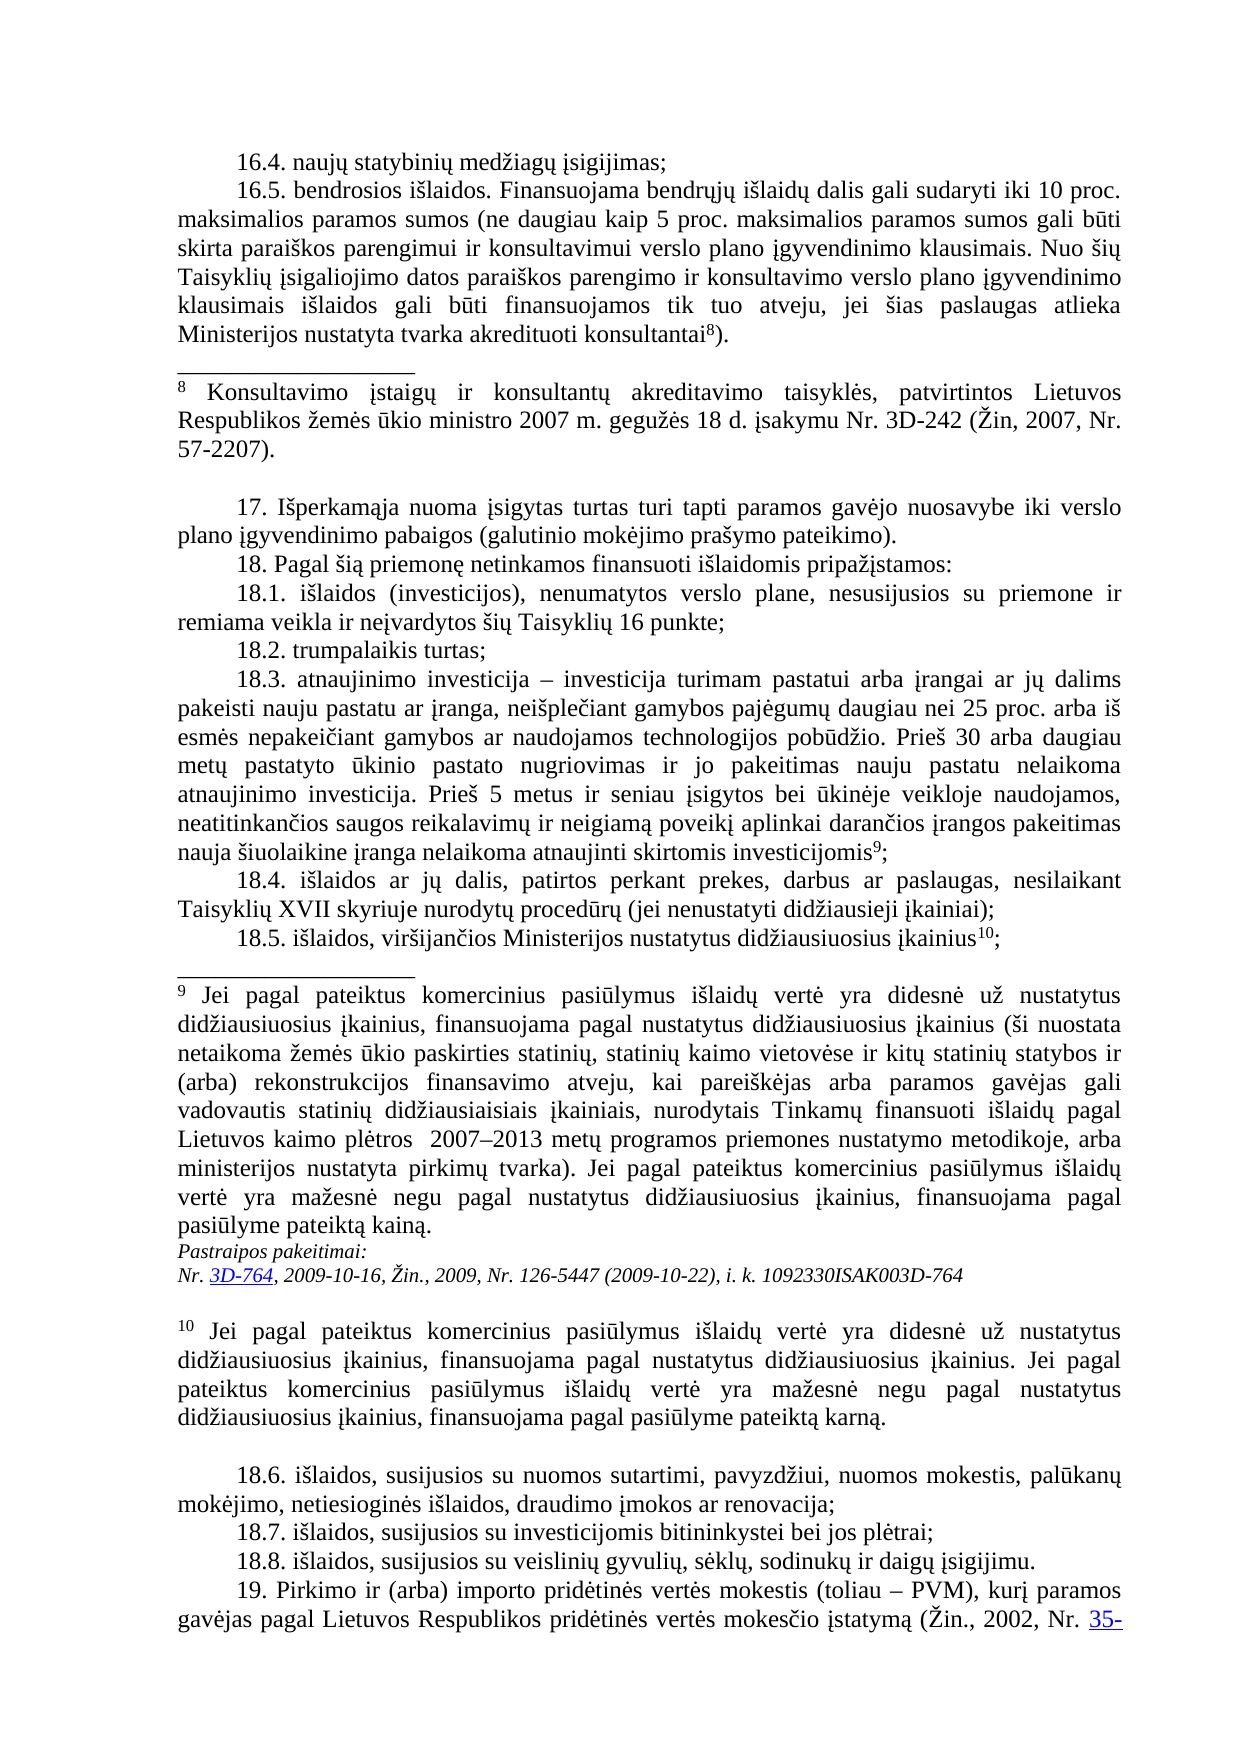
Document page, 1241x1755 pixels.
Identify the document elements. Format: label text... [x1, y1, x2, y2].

text 18.1. išlaidos (investicijos), nenumatytos verslo plane, nesusijusios su priemone ir remiama veikla ir neįvardytos šių Taisyklių 16 punkte; [177, 578, 1122, 636]
text 16.4. naujų statybinių medžiagų įsigijimas; [177, 147, 1122, 176]
text 8 Konsultavimo įstaigų ir konsultantų akreditavimo taisyklės, patvirtintos Lietuvos Respublikos žemės ūkio ministro 2007 m. gegužės 18 d. įsakymu Nr. 3D-242 (Žin, 2007, Nr. 57-2207). [177, 377, 1122, 463]
text Nr. 3D-764, 2009-10-16, Žin., 2009, Nr. 126-5447 (2009-10-22), i. k. 1092330ISAK003D-764 [177, 1263, 1122, 1287]
text 18.2. trumpalaikis turtas; [177, 636, 1122, 664]
text 9 Jei pagal pateiktus komercinius pasiūlymus išlaidų vertė yra didesnė už nustatytus didžiausiuosius įkainius, finansuojama pagal nustatytus didžiausiuosius įkainius (ši nuostata netaikoma žemės ūkio paskirties statinių, statinių kaimo vietovėse ir kitų statinių statybos ir (arba) rekonstrukcijos finansavimo atveju, kai pareiškėjas arba paramos gavėjas gali vadovautis statinių didžiausiaisiais įkainiais, nurodytais Tinkamų finansuoti išlaidų pagal Lietuvos kaimo plėtros 2007–2013 metų programos priemones nustatymo metodikoje, arba ministerijos nustatyta pirkimų tvarka). Jei pagal pateiktus komercinius pasiūlymus išlaidų vertė yra mažesnė negu pagal nustatytus didžiausiuosius įkainius, finansuojama pagal pasiūlyme pateiktą kainą. [177, 981, 1122, 1239]
text 17. Išperkamąja nuoma įsigytas turtas turi tapti paramos gavėjo nuosavybe iki verslo plano įgyvendinimo pabaigos (galutinio mokėjimo prašymo pateikimo). [177, 492, 1122, 549]
text 16.5. bendrosios išlaidos. Finansuojama bendrųjų išlaidų dalis gali sudaryti iki 10 proc. maksimalios paramos sumos (ne daugiau kaip 5 proc. maksimalios paramos sumos gali būti skirta paraiškos parengimui ir konsultavimui verslo plano įgyvendinimo klausimais. Nuo šių Taisyklių įsigaliojimo datos paraiškos parengimo ir konsultavimo verslo plano įgyvendinimo klausimais išlaidos gali būti finansuojamos tik tuo atveju, jei šias paslaugas atlieka Ministerijos nustatyta tvarka akredituoti konsultantai8). [177, 176, 1122, 348]
text 18.7. išlaidos, susijusios su investicijomis bitininkystei bei jos plėtrai; [177, 1517, 1122, 1546]
text ___________________ [177, 348, 1122, 377]
text 18. Pagal šią priemonę netinkamos finansuoti išlaidomis pripažįstamos: [177, 549, 1122, 578]
text 18.4. išlaidos ar jų dalis, patirtos perkant prekes, darbus ar paslaugas, nesilaikant Taisyklių XVII skyriuje nurodytų procedūrų (jei nenustatyti didžiausieji įkainiai); [177, 866, 1122, 923]
text 18.3. atnaujinimo investicija – investicija turimam pastatui arba įrangai ar jų dalims pakeisti nauju pastatu ar įranga, neišplečiant gamybos pajėgumų daugiau nei 25 proc. arba iš esmės nepakeičiant gamybos ar naudojamos technologijos pobūdžio. Prieš 30 arba daugiau metų pastatyto ūkinio pastato nugriovimas ir jo pakeitimas nauju pastatu nelaikoma atnaujinimo investicija. Prieš 5 metus ir seniau įsigytos bei ūkinėje veikloje naudojamos, neatitinkančios saugos reikalavimų ir neigiamą poveikį aplinkai darančios įrangos pakeitimas nauja šiuolaikine įranga nelaikoma atnaujinti skirtomis investicijomis9; [177, 664, 1122, 866]
text 18.8. išlaidos, susijusios su veislinių gyvulių, sėklų, sodinukų ir daigų įsigijimu. [177, 1546, 1122, 1575]
text 19. Pirkimo ir (arba) importo pridėtinės vertės mokestis (toliau – PVM), kurį paramos gavėjas pagal Lietuvos Respublikos pridėtinės vertės mokesčio įstatymą (Žin., 2002, Nr. 35- [177, 1575, 1122, 1632]
text 18.6. išlaidos, susijusios su nuomos sutartimi, pavyzdžiui, nuomos mokestis, palūkanų mokėjimo, netiesioginės išlaidos, draudimo įmokos ar renovacija; [177, 1460, 1122, 1517]
text ___________________ [177, 952, 1122, 981]
text 18.5. išlaidos, viršijančios Ministerijos nustatytus didžiausiuosius įkainius10; [177, 923, 1122, 952]
text Pastraipos pakeitimai: [177, 1239, 1122, 1263]
text 10 Jei pagal pateiktus komercinius pasiūlymus išlaidų vertė yra didesnė už nustatytus didžiausiuosius įkainius, finansuojama pagal nustatytus didžiausiuosius įkainius. Jei pagal pateiktus komercinius pasiūlymus išlaidų vertė yra mažesnė negu pagal nustatytus didžiausiuosius įkainius, finansuojama pagal pasiūlyme pateiktą karną. [177, 1316, 1122, 1431]
